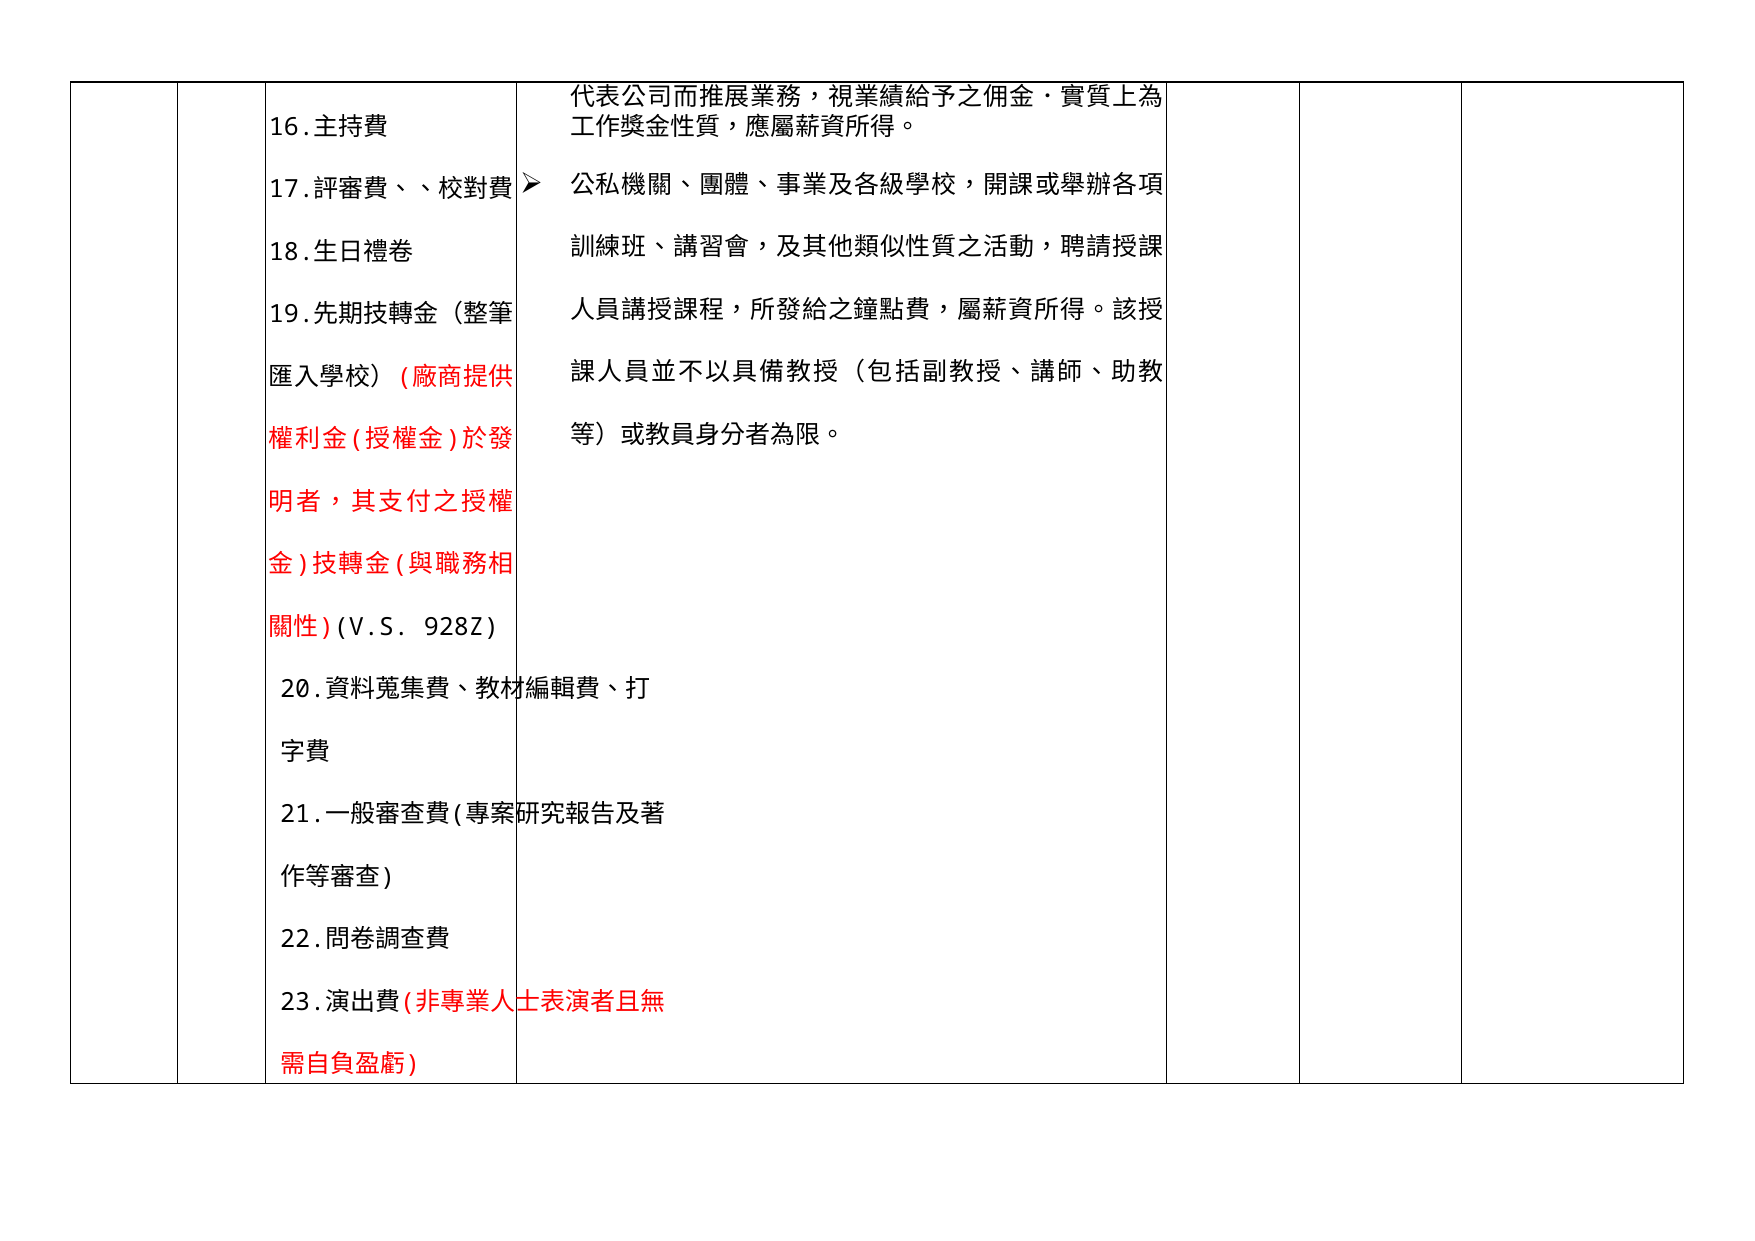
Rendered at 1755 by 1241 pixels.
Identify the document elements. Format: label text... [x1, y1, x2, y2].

table_cell 授課鐘點費：包含學校開課、訓練班、講習會等排定課程發給之鐘點費。 國科會撥付研究生獎助學金。 各機關、單位委託專案研究補助費。 公務員之各種補助費收入。 研究費（無研究計畫及定期定額給付）。 諮詢費、實驗受測費、問卷調查費、訪談費、輔導費、出席費、主持費、講座費、講評費、論文發表費、一般審查費（專案研究報告及著作等審查及兼任教師外審費）、教材編輯費、打字費、資料蒐集費、清潔費、口語翻譯費、論文獎勵、教學著作獎勵費、評審費。 子女教育補助費：不以子女在學成績是否達到特定標準為條件，凡在學子女均按人發給，屬薪資所得＜依據財政部68/02/28台財稅第31254號函＞。 企業人才技能證鑑定監考費。 非固定薪資，升級換敘補發差額、結婚、生育、教育補助費、員工紅利、董監事酬勞等，並非每個月固定有的，應按5％扣繳，如果合併到當月份薪資發放時，亦可查表扣繳。兼職人員之薪資，如顧問車馬費、學校老師至補習班兼課之兼課鐘點費，應按5％扣繳。 給付單位指定題目，而由研究人員進行研究，提供研究報告發給之研究獎助費，或依任職研究期間按月定額給予研究費，均屬為給付單位提供勞務之報酬，屬研究人員之薪資所得，如於專案研究契約中訂明人員及事務費用者，人員費用為各該參與研究之受領人之薪資。 按月定額給付之加班費屬津貼不得免稅，如不論有無加班及加班時數多寡，一律按月定額給付者，屬同條款規定之津貼，應併同薪資所得扣繳稅款，不得適用免稅規定。 發給員工產品作為出勤獎勵，應以時價折算併入薪資扣繳稅款。 佣金：介紹買賣成交機會而取得之酬勞；依顧傭關係代表公司而推展業務，視業績給予之佣金．實質上為工作獎金性質，應屬薪資所得。 公私機關、團體、事業及各級學校，開課或舉辦各項訓練班、講習會，及其他類似性質之活動，聘請授課人員講授課程，所發給之鐘點費，屬薪資所得。該授課人員並不以具備教授（包括副教授、講師、助教等）或教員身分者為限。 [517, 83, 1166, 1082]
table_header 20.資料蒐集費、教材編輯費、打字費 21.一般審查費(專案研究報告及著作等審查) 22.問卷調查費 23.演出費(非專業人士表演者且無需自負盈虧) 24.實驗受試費、車馬費(定額給付者) 25.訓練及研習會等上課性質之演講費、研究費*(定額給付) [269, 645, 516, 1082]
table_cell [71, 83, 177, 1082]
table_cell [1167, 83, 1299, 1082]
table_cell [1300, 83, 1461, 1082]
table_cell [1462, 83, 1683, 1082]
table_cell 1.酬勞費 2.鐘點費 3.工讀金 4.補助金 5.獎金 6.出席費 7.生活費 8.調查費 9.顧問費 10.助學金 11.即席翻譯人員酬勞-口譯費 12.演講鐘點費(開課及各訓練班、講習會、招生性質活動、照排定課程及固定地點上課) 13.國旅卡休假補助、健康檢查補助、員工生育補助 14.子女教育補助、眷屬喪葬補助等各項補助費 15.引言費、訪問費 16.主持費 17.評審費、、校對費 18.生日禮卷 19.先期技轉金（整筆匯入學校）(廠商提供權利金(授權金)於發明者，其支付之授權金)技轉金(與職務相關性)(V.S. 928Z) [266, 83, 516, 1082]
table_cell [178, 83, 265, 1082]
